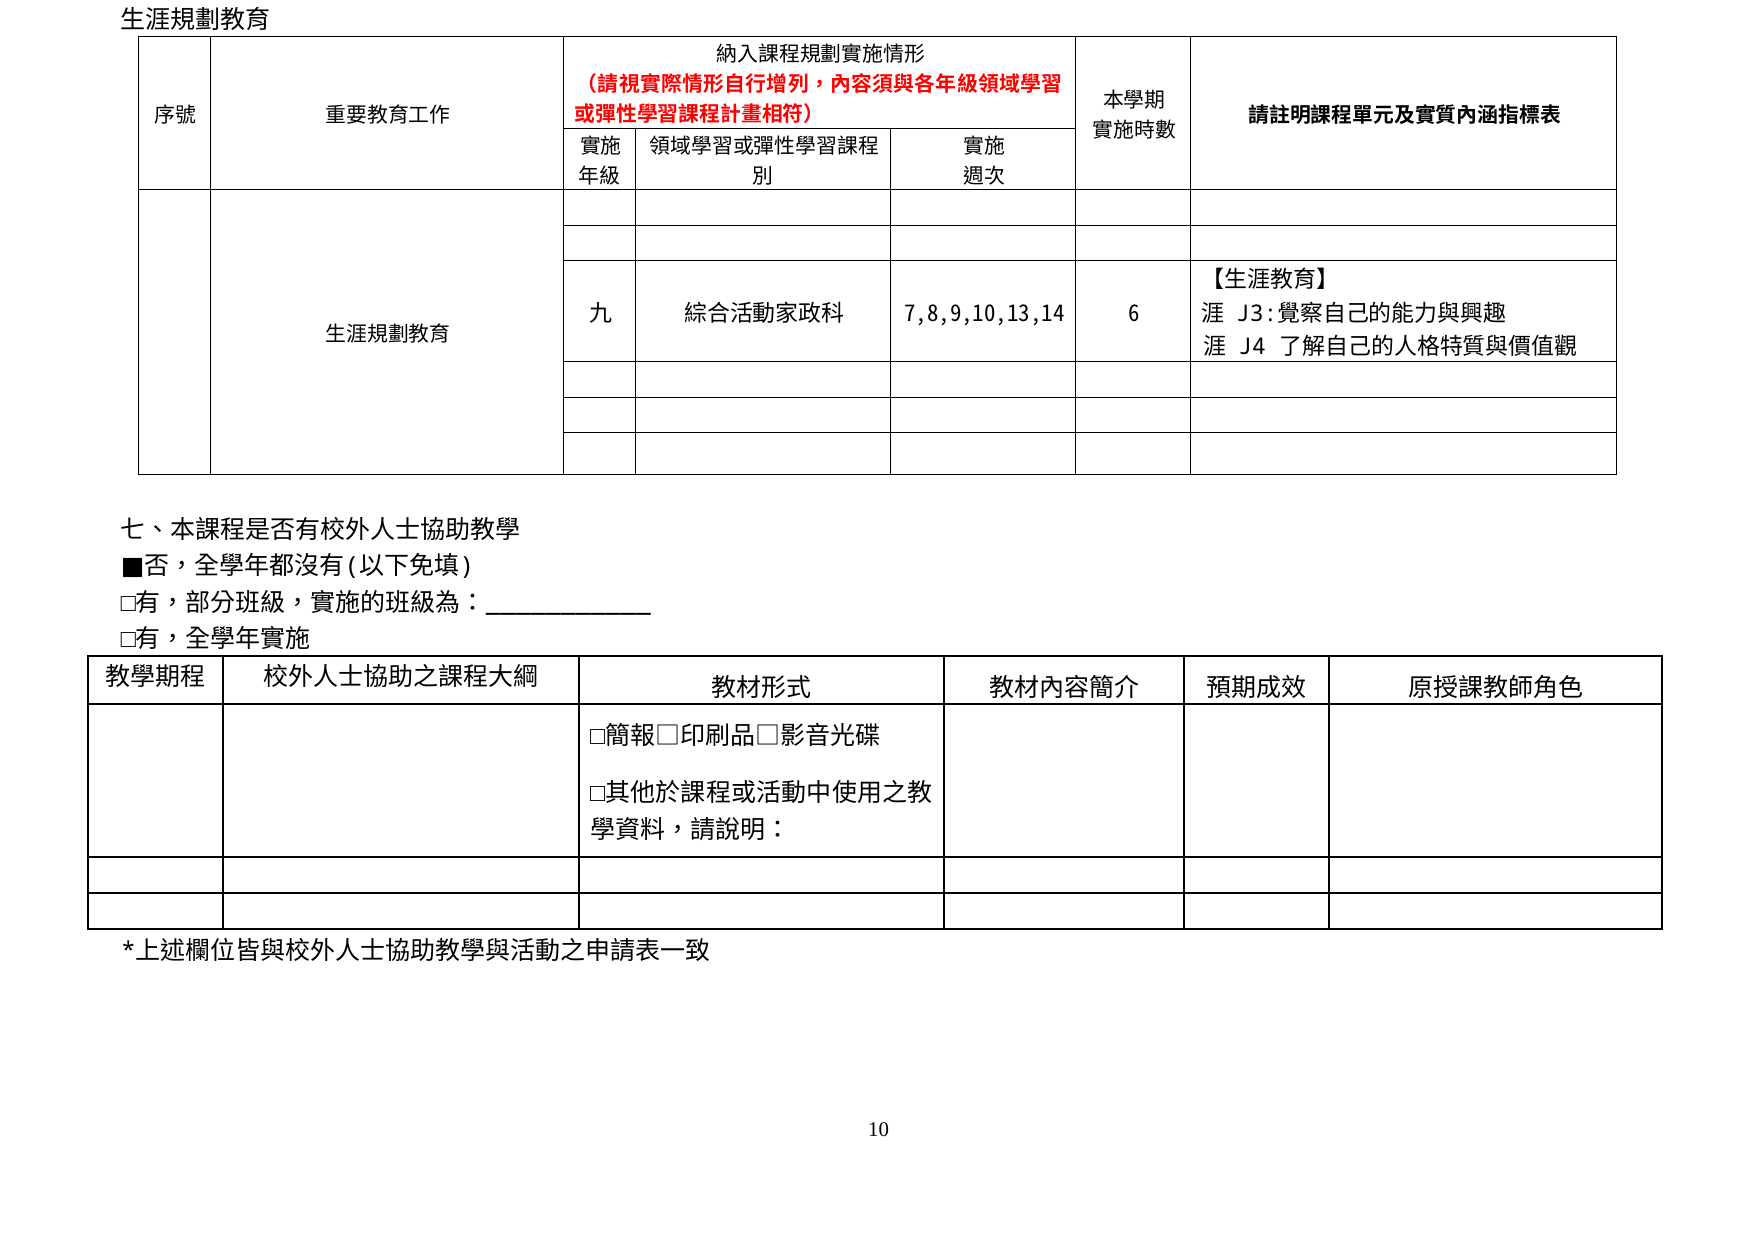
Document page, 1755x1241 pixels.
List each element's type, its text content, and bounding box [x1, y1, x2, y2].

table_cell [89, 894, 222, 928]
table_cell [636, 398, 890, 432]
table_cell □簡報□印刷品□影音光碟 □其他於課程或活動中使用之教學資料，請說明： [580, 705, 943, 856]
table_header 校外人士協助之課程大綱 [224, 657, 578, 703]
table_cell [564, 226, 635, 260]
text □有，部分班級，實施的班級為：___________ [118, 582, 1636, 618]
table_cell [580, 858, 943, 892]
table_header 本學期 實施時數 [1076, 37, 1190, 189]
table_cell 實施年級 [564, 129, 635, 189]
table_cell [224, 894, 578, 928]
table_header 納入課程規劃實施情形 （請視實際情形自行增列，內容須與各年級領域學習或彈性學習課程計畫相符） [564, 37, 1075, 128]
table_cell [1076, 190, 1190, 225]
table_cell 7,8,9,10,13,14 [891, 261, 1075, 361]
text 生涯規劃教育 [118, 0, 1636, 36]
table_cell [1076, 398, 1190, 432]
table_cell [891, 190, 1075, 225]
table_cell [89, 858, 222, 892]
table_cell 綜合活動家政科 [636, 261, 890, 361]
text 七、本課程是否有校外人士協助教學 [118, 509, 1636, 546]
table_cell [891, 226, 1075, 260]
table_cell [1191, 398, 1616, 432]
table_cell [891, 433, 1075, 474]
table_header 教材形式 [580, 657, 943, 703]
table_cell [945, 858, 1183, 892]
table_cell [1191, 362, 1616, 397]
table_cell 【生涯教育】 涯 J3:覺察自己的能力與興趣 涯 J4 了解自己的人格特質與價值觀 [1191, 261, 1616, 361]
table_cell [564, 433, 635, 474]
table_cell 6 [1076, 261, 1190, 361]
table_cell [636, 433, 890, 474]
table_cell 領域學習或彈性學習課程別 [636, 129, 890, 189]
table_cell [945, 894, 1183, 928]
table_cell [636, 226, 890, 260]
text *上述欄位皆與校外人士協助教學與活動之申請表一致 [118, 930, 1636, 966]
table_header 請註明課程單元及實質內涵指標表 [1191, 37, 1616, 189]
table_cell [564, 398, 635, 432]
table_cell [891, 398, 1075, 432]
table_cell [1191, 433, 1616, 474]
table_cell [1185, 894, 1328, 928]
table_cell [891, 362, 1075, 397]
table_cell [1330, 705, 1661, 856]
table_cell 生涯規劃教育 [211, 190, 563, 474]
table_header 重要教育工作 [211, 37, 563, 189]
table_header 預期成效 [1185, 657, 1328, 703]
table_cell [1076, 226, 1190, 260]
table_cell [580, 894, 943, 928]
table_cell [564, 362, 635, 397]
table_cell [89, 705, 222, 856]
table_cell [1076, 433, 1190, 474]
table_cell [636, 190, 890, 225]
table_cell [945, 705, 1183, 856]
table_cell [564, 190, 635, 225]
table_cell [1330, 894, 1661, 928]
table_cell [1191, 190, 1616, 225]
table_header 序號 [139, 37, 210, 189]
table_cell [1185, 858, 1328, 892]
text ■否，全學年都沒有(以下免填) [118, 546, 1636, 582]
table_cell [636, 362, 890, 397]
table_cell [224, 705, 578, 856]
table_cell [1185, 705, 1328, 856]
text □有，全學年實施 [118, 618, 1636, 654]
table_cell [1191, 226, 1616, 260]
table_cell 實施 週次 [891, 129, 1075, 189]
table_cell [1330, 858, 1661, 892]
table_header 教材內容簡介 [945, 657, 1183, 703]
table_cell [224, 858, 578, 892]
table_cell 九 [564, 261, 635, 361]
table_cell [1076, 362, 1190, 397]
table_header 教學期程 [89, 657, 222, 703]
table_header 原授課教師角色 [1330, 657, 1661, 703]
table_cell [139, 190, 210, 474]
